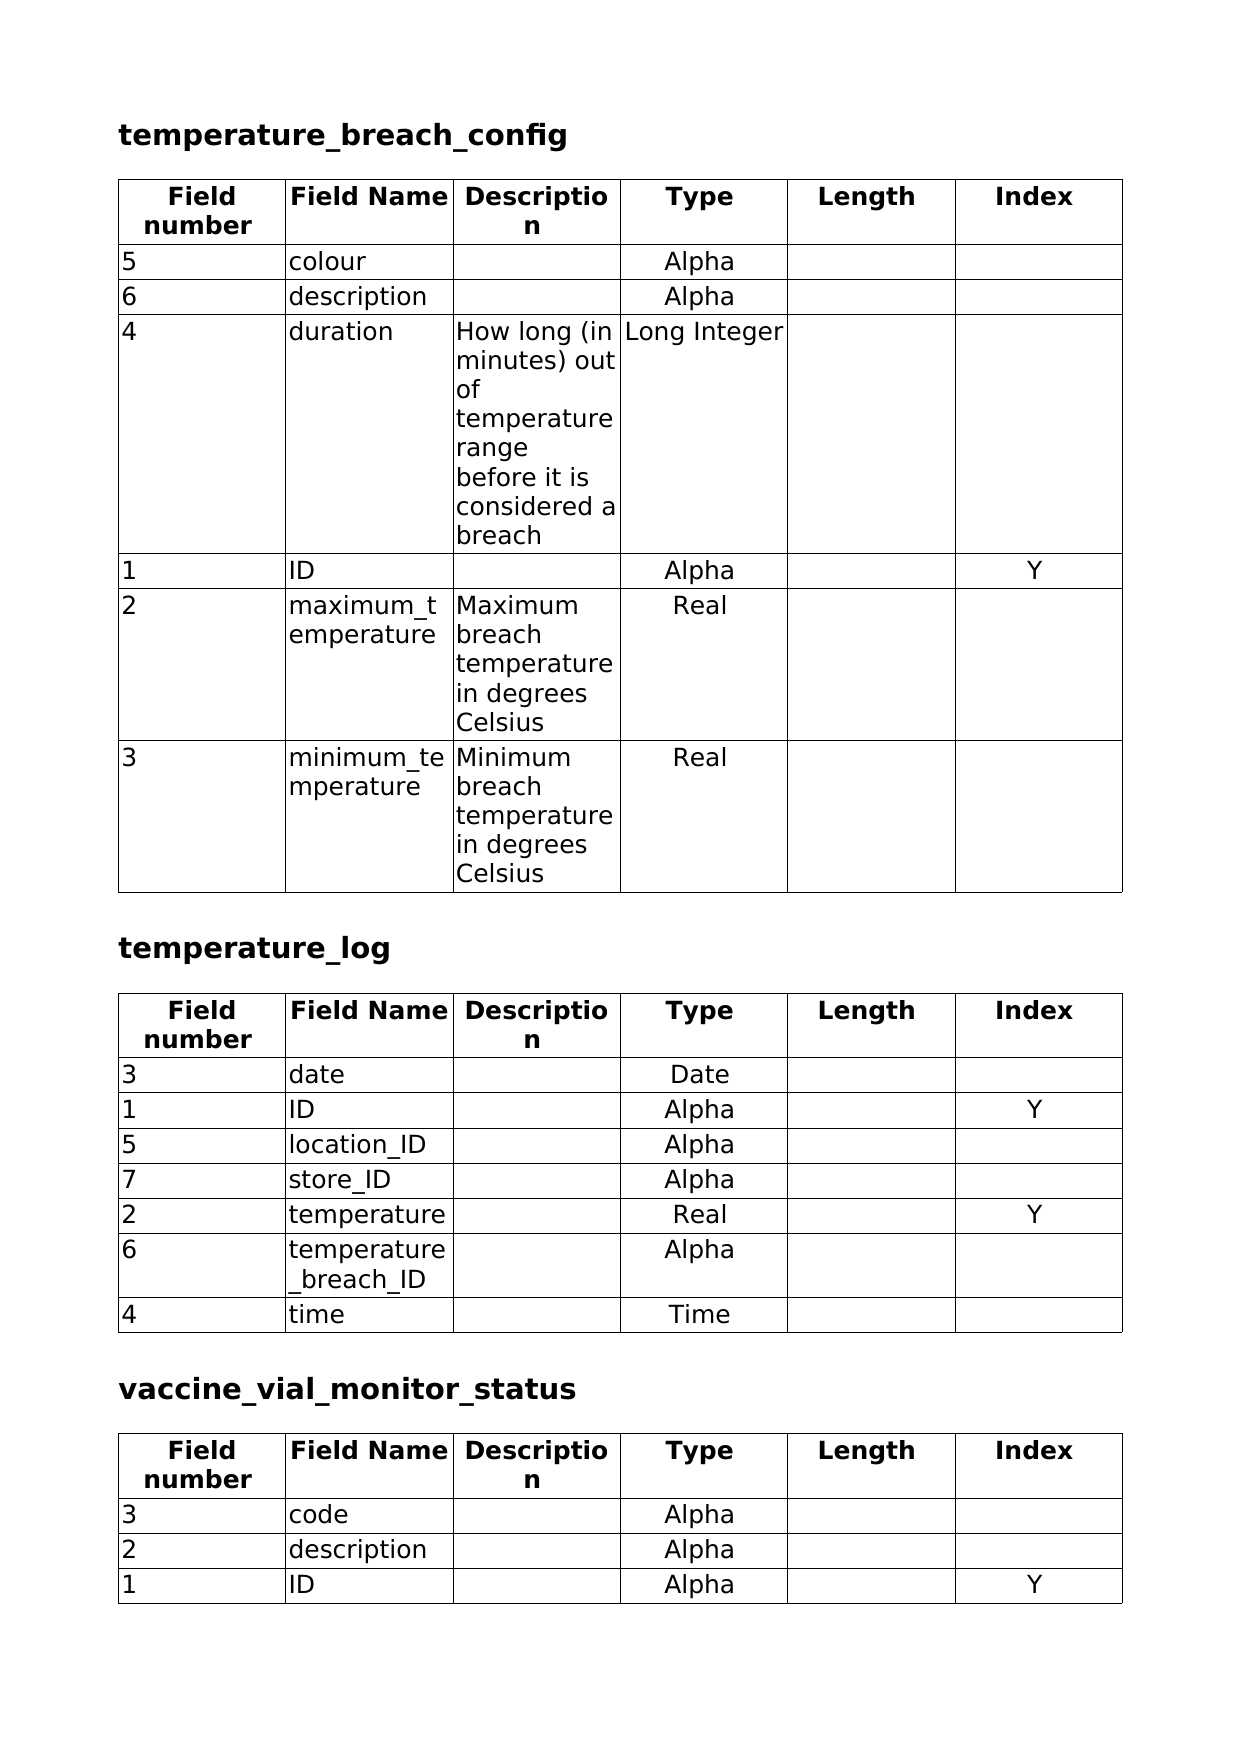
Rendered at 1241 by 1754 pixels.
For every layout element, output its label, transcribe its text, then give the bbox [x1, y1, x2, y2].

subtitle temperature_log [118, 932, 1122, 966]
table_header Length [788, 1434, 955, 1497]
table_cell 5 [119, 245, 285, 279]
table_cell [956, 1164, 1122, 1198]
table_cell [788, 1298, 955, 1332]
table_header Field number [119, 180, 285, 244]
table_cell Real [621, 1199, 787, 1233]
table_cell temperature [286, 1199, 453, 1233]
table_cell [956, 1129, 1122, 1162]
table_cell 2 [119, 1534, 285, 1568]
table_cell [788, 280, 955, 314]
table_header Field Name [286, 1434, 453, 1497]
table_cell Long Integer [621, 315, 787, 553]
table_cell [956, 1534, 1122, 1568]
table_cell 7 [119, 1164, 285, 1198]
table_cell [788, 1164, 955, 1198]
table_cell [788, 1534, 955, 1568]
table_cell [454, 1534, 620, 1568]
table_cell ID [286, 1569, 453, 1603]
table_header Length [788, 180, 955, 244]
table_cell ID [286, 1093, 453, 1127]
table_cell [788, 1499, 955, 1533]
table_cell maximum_temperature [286, 589, 453, 740]
table_cell [788, 1199, 955, 1233]
table_cell [788, 741, 955, 892]
table_cell [454, 554, 620, 588]
table_cell duration [286, 315, 453, 553]
table_header Description [454, 180, 620, 244]
table_header Index [956, 180, 1122, 244]
table_cell description [286, 280, 453, 314]
table_cell Real [621, 589, 787, 740]
table_cell Alpha [621, 245, 787, 279]
table_cell Alpha [621, 1164, 787, 1198]
table_header Type [621, 1434, 787, 1497]
table_cell [956, 1234, 1122, 1297]
table_header Index [956, 994, 1122, 1057]
table_header Length [788, 994, 955, 1057]
table_header Field number [119, 1434, 285, 1497]
table_header Type [621, 180, 787, 244]
table_cell [788, 245, 955, 279]
table_cell [956, 1499, 1122, 1533]
table_cell [788, 1234, 955, 1297]
table_cell [454, 1058, 620, 1092]
table_cell 1 [119, 554, 285, 588]
table_cell Time [621, 1298, 787, 1332]
table_cell [788, 315, 955, 553]
subtitle temperature_breach_config [118, 118, 1122, 152]
table_cell [454, 1164, 620, 1198]
table_cell Minimum breach temperature in degrees Celsius [454, 741, 620, 892]
table_cell date [286, 1058, 453, 1092]
table_cell location_ID [286, 1129, 453, 1162]
table_cell Y [956, 1569, 1122, 1603]
table_cell [788, 1129, 955, 1162]
table_cell time [286, 1298, 453, 1332]
table_cell Real [621, 741, 787, 892]
subtitle vaccine_vial_monitor_status [118, 1372, 1122, 1406]
table_cell 3 [119, 741, 285, 892]
table_cell Date [621, 1058, 787, 1092]
table_header Field Name [286, 180, 453, 244]
table_cell 1 [119, 1569, 285, 1603]
table_cell 6 [119, 280, 285, 314]
table_cell Alpha [621, 1129, 787, 1162]
table_cell [956, 315, 1122, 553]
table_cell minimum_temperature [286, 741, 453, 892]
table_cell Alpha [621, 1569, 787, 1603]
table_cell Alpha [621, 554, 787, 588]
table_cell [788, 1058, 955, 1092]
table_cell Alpha [621, 280, 787, 314]
table_cell [956, 589, 1122, 740]
table_cell Alpha [621, 1093, 787, 1127]
table_header Description [454, 1434, 620, 1497]
table_header Field Name [286, 994, 453, 1057]
table_cell 1 [119, 1093, 285, 1127]
table_cell Alpha [621, 1499, 787, 1533]
table_cell [956, 280, 1122, 314]
table_cell [956, 741, 1122, 892]
table_cell Y [956, 1093, 1122, 1127]
table_cell code [286, 1499, 453, 1533]
table_cell [454, 1199, 620, 1233]
table_cell Alpha [621, 1534, 787, 1568]
table_cell Maximum breach temperature in degrees Celsius [454, 589, 620, 740]
table_cell Y [956, 554, 1122, 588]
table_header Index [956, 1434, 1122, 1497]
table_cell [788, 1569, 955, 1603]
table_cell [454, 1129, 620, 1162]
table_header Field number [119, 994, 285, 1057]
table_cell [788, 589, 955, 740]
table_cell [454, 1093, 620, 1127]
table_cell 2 [119, 1199, 285, 1233]
table_cell [454, 1569, 620, 1603]
table_cell 6 [119, 1234, 285, 1297]
table_cell 3 [119, 1499, 285, 1533]
table_cell 5 [119, 1129, 285, 1162]
table_cell [788, 1093, 955, 1127]
table_cell 4 [119, 315, 285, 553]
table_cell Alpha [621, 1234, 787, 1297]
table_header Description [454, 994, 620, 1057]
table_cell [788, 554, 955, 588]
table_cell How long (in minutes) out of temperature range before it is considered a breach [454, 315, 620, 553]
table_cell ID [286, 554, 453, 588]
table_cell [956, 245, 1122, 279]
table_cell Y [956, 1199, 1122, 1233]
table_cell [454, 1499, 620, 1533]
table_cell [956, 1058, 1122, 1092]
table_cell store_ID [286, 1164, 453, 1198]
table_cell description [286, 1534, 453, 1568]
table_header Type [621, 994, 787, 1057]
table_cell [454, 280, 620, 314]
table_cell [956, 1298, 1122, 1332]
table_cell colour [286, 245, 453, 279]
table_cell [454, 245, 620, 279]
table_cell 4 [119, 1298, 285, 1332]
table_cell temperature_breach_ID [286, 1234, 453, 1297]
table_cell [454, 1234, 620, 1297]
table_cell [454, 1298, 620, 1332]
table_cell 3 [119, 1058, 285, 1092]
table_cell 2 [119, 589, 285, 740]
